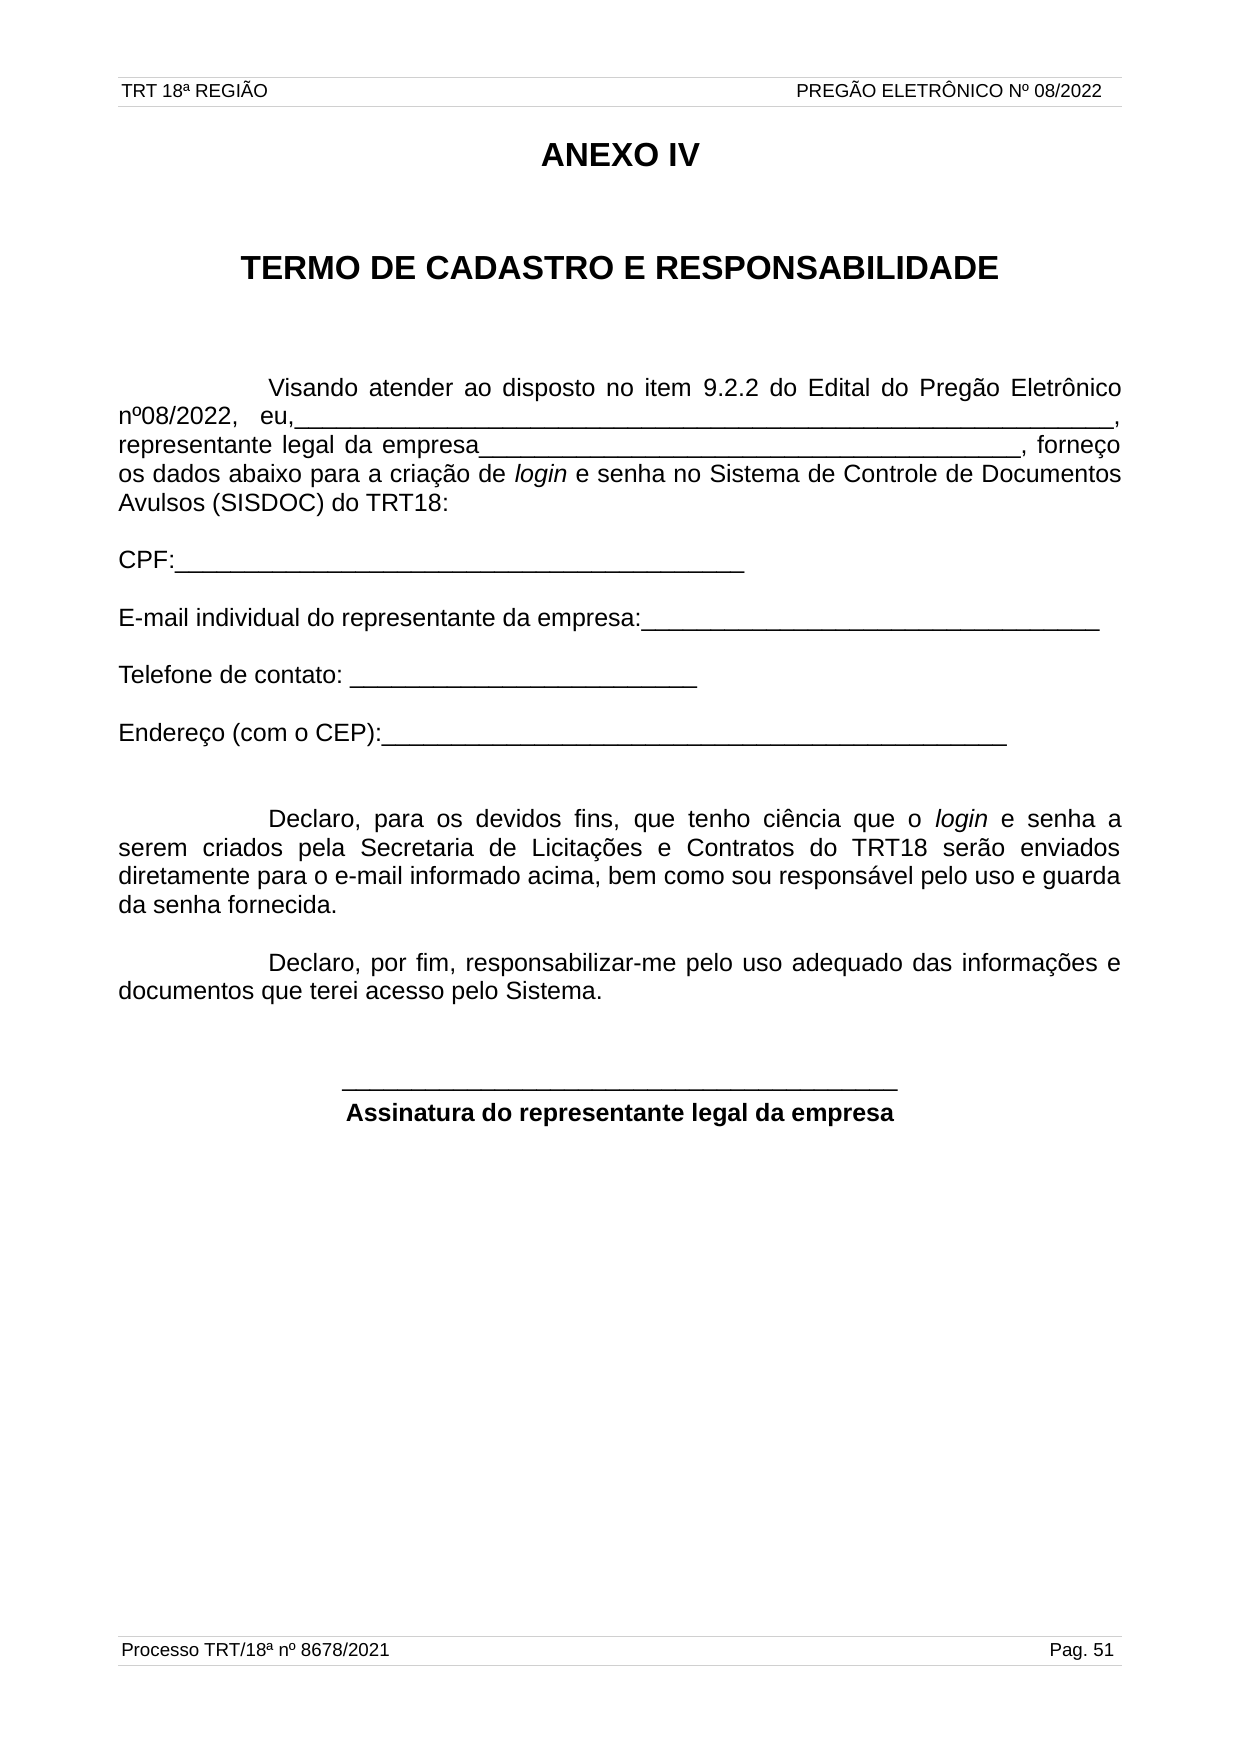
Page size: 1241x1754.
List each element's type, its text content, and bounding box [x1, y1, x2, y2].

text Assinatura do representante legal da empresa [118, 1091, 1122, 1127]
text TERMO DE CADASTRO E RESPONSABILIDADE [118, 248, 1122, 286]
text Visando atender ao disposto no item 9.2.2 do Edital do Pregão Eletrônico nº08/2022, eu,___________________________________________________________, representante legal da empresa_______________________________________, forneço os dados abaixo para a criação de login e senha no Sistema de Controle de Documentos Avulsos (SISDOC) do TRT18: [118, 372, 1122, 516]
text CPF:_________________________________________ [118, 545, 1122, 574]
text Declaro, por fim, responsabilizar-me pelo uso adequado das informações e documentos que terei acesso pelo Sistema. [118, 947, 1122, 1005]
text Telefone de contato: _________________________ [118, 660, 1122, 689]
text ANEXO IV [118, 136, 1122, 174]
text Endereço (com o CEP):_____________________________________________ [118, 717, 1122, 746]
text E-mail individual do representante da empresa:_________________________________ [118, 602, 1122, 631]
text ________________________________________ [118, 1062, 1122, 1091]
text Declaro, para os devidos fins, que tenho ciência que o login e senha a serem criados pela Secretaria de Licitações e Contratos do TRT18 serão enviados diretamente para o e-mail informado acima, bem como sou responsável pelo uso e guarda da senha fornecida. [118, 804, 1122, 919]
